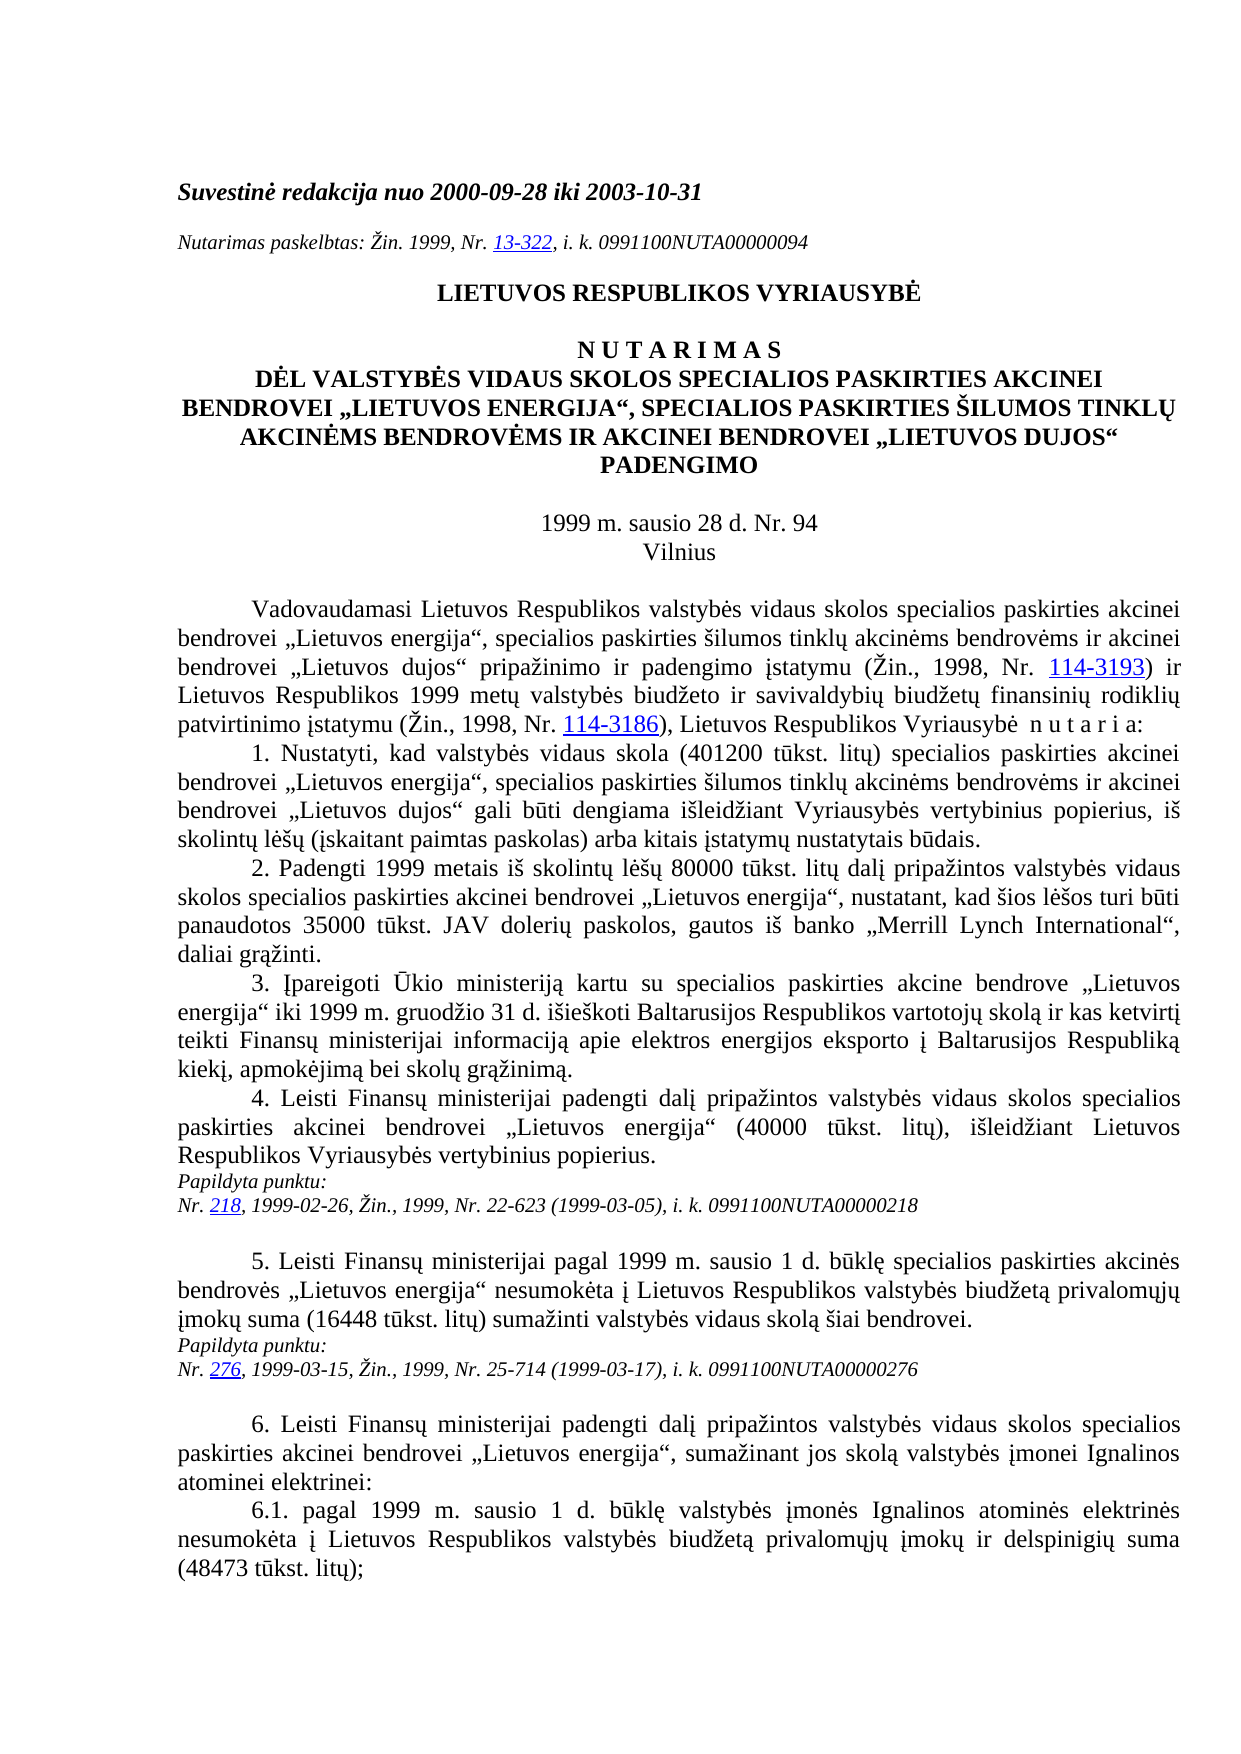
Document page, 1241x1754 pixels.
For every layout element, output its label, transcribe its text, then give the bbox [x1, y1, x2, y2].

text 3. Įpareigoti Ūkio ministeriją kartu su specialios paskirties akcine bendrove „Lietuvos energija“ iki 1999 m. gruodžio 31 d. išieškoti Baltarusijos Respublikos vartotojų skolą ir kas ketvirtį teikti Finansų ministerijai informaciją apie elektros energijos eksporto į Baltarusijos Respubliką kiekį, apmokėjimą bei skolų grąžinimą. [177, 968, 1181, 1083]
text DĖL VALSTYBĖS VIDAUS SKOLOS SPECIALIOS PASKIRTIES AKCINEI BENDROVEI „LIETUVOS ENERGIJA“, SPECIALIOS PASKIRTIES ŠILUMOS TINKLŲ AKCINĖMS BENDROVĖMS IR AKCINEI BENDROVEI „LIETUVOS DUJOS“ PADENGIMO [177, 364, 1181, 479]
text Vilnius [177, 537, 1181, 566]
text Suvestinė redakcija nuo 2000-09-28 iki 2003-10-31 [177, 177, 1181, 206]
text Papildyta punktu: [177, 1169, 1181, 1193]
text N U T A R I M A S [177, 336, 1181, 364]
text Vadovaudamasi Lietuvos Respublikos valstybės vidaus skolos specialios paskirties akcinei bendrovei „Lietuvos energija“, specialios paskirties šilumos tinklų akcinėms bendrovėms ir akcinei bendrovei „Lietuvos dujos“ pripažinimo ir padengimo įstatymu (Žin., 1998, Nr. 114-3193) ir Lietuvos Respublikos 1999 metų valstybės biudžeto ir savivaldybių biudžetų finansinių rodiklių patvirtinimo įstatymu (Žin., 1998, Nr. 114-3186), Lietuvos Respublikos Vyriausybė nutaria: [177, 594, 1181, 738]
text 2. Padengti 1999 metais iš skolintų lėšų 80000 tūkst. litų dalį pripažintos valstybės vidaus skolos specialios paskirties akcinei bendrovei „Lietuvos energija“, nustatant, kad šios lėšos turi būti panaudotos 35000 tūkst. JAV dolerių paskolos, gautos iš banko „Merrill Lynch International“, daliai grąžinti. [177, 853, 1181, 968]
text 5. Leisti Finansų ministerijai pagal 1999 m. sausio 1 d. būklę specialios paskirties akcinės bendrovės „Lietuvos energija“ nesumokėta į Lietuvos Respublikos valstybės biudžetą privalomųjų įmokų suma (16448 tūkst. litų) sumažinti valstybės vidaus skolą šiai bendrovei. [177, 1246, 1181, 1332]
text 1999 m. sausio 28 d. Nr. 94 [177, 508, 1181, 537]
text Papildyta punktu: [177, 1332, 1181, 1357]
text LIETUVOS RESPUBLIKOS VYRIAUSYBĖ [177, 278, 1181, 307]
text 6. Leisti Finansų ministerijai padengti dalį pripažintos valstybės vidaus skolos specialios paskirties akcinei bendrovei „Lietuvos energija“, sumažinant jos skolą valstybės įmonei Ignalinos atominei elektrinei: [177, 1409, 1181, 1496]
text 4. Leisti Finansų ministerijai padengti dalį pripažintos valstybės vidaus skolos specialios paskirties akcinei bendrovei „Lietuvos energija“ (40000 tūkst. litų), išleidžiant Lietuvos Respublikos Vyriausybės vertybinius popierius. [177, 1083, 1181, 1169]
text Nutarimas paskelbtas: Žin. 1999, Nr. 13-322, i. k. 0991100NUTA00000094 [177, 230, 1181, 254]
text Nr. 218, 1999-02-26, Žin., 1999, Nr. 22-623 (1999-03-05), i. k. 0991100NUTA00000218 [177, 1193, 1181, 1217]
text 1. Nustatyti, kad valstybės vidaus skola (401200 tūkst. litų) specialios paskirties akcinei bendrovei „Lietuvos energija“, specialios paskirties šilumos tinklų akcinėms bendrovėms ir akcinei bendrovei „Lietuvos dujos“ gali būti dengiama išleidžiant Vyriausybės vertybinius popierius, iš skolintų lėšų (įskaitant paimtas paskolas) arba kitais įstatymų nustatytais būdais. [177, 738, 1181, 853]
text Nr. 276, 1999-03-15, Žin., 1999, Nr. 25-714 (1999-03-17), i. k. 0991100NUTA00000276 [177, 1357, 1181, 1381]
text 6.1. pagal 1999 m. sausio 1 d. būklę valstybės įmonės Ignalinos atominės elektrinės nesumokėta į Lietuvos Respublikos valstybės biudžetą privalomųjų įmokų ir delspinigių suma (48473 tūkst. litų); [177, 1496, 1181, 1582]
